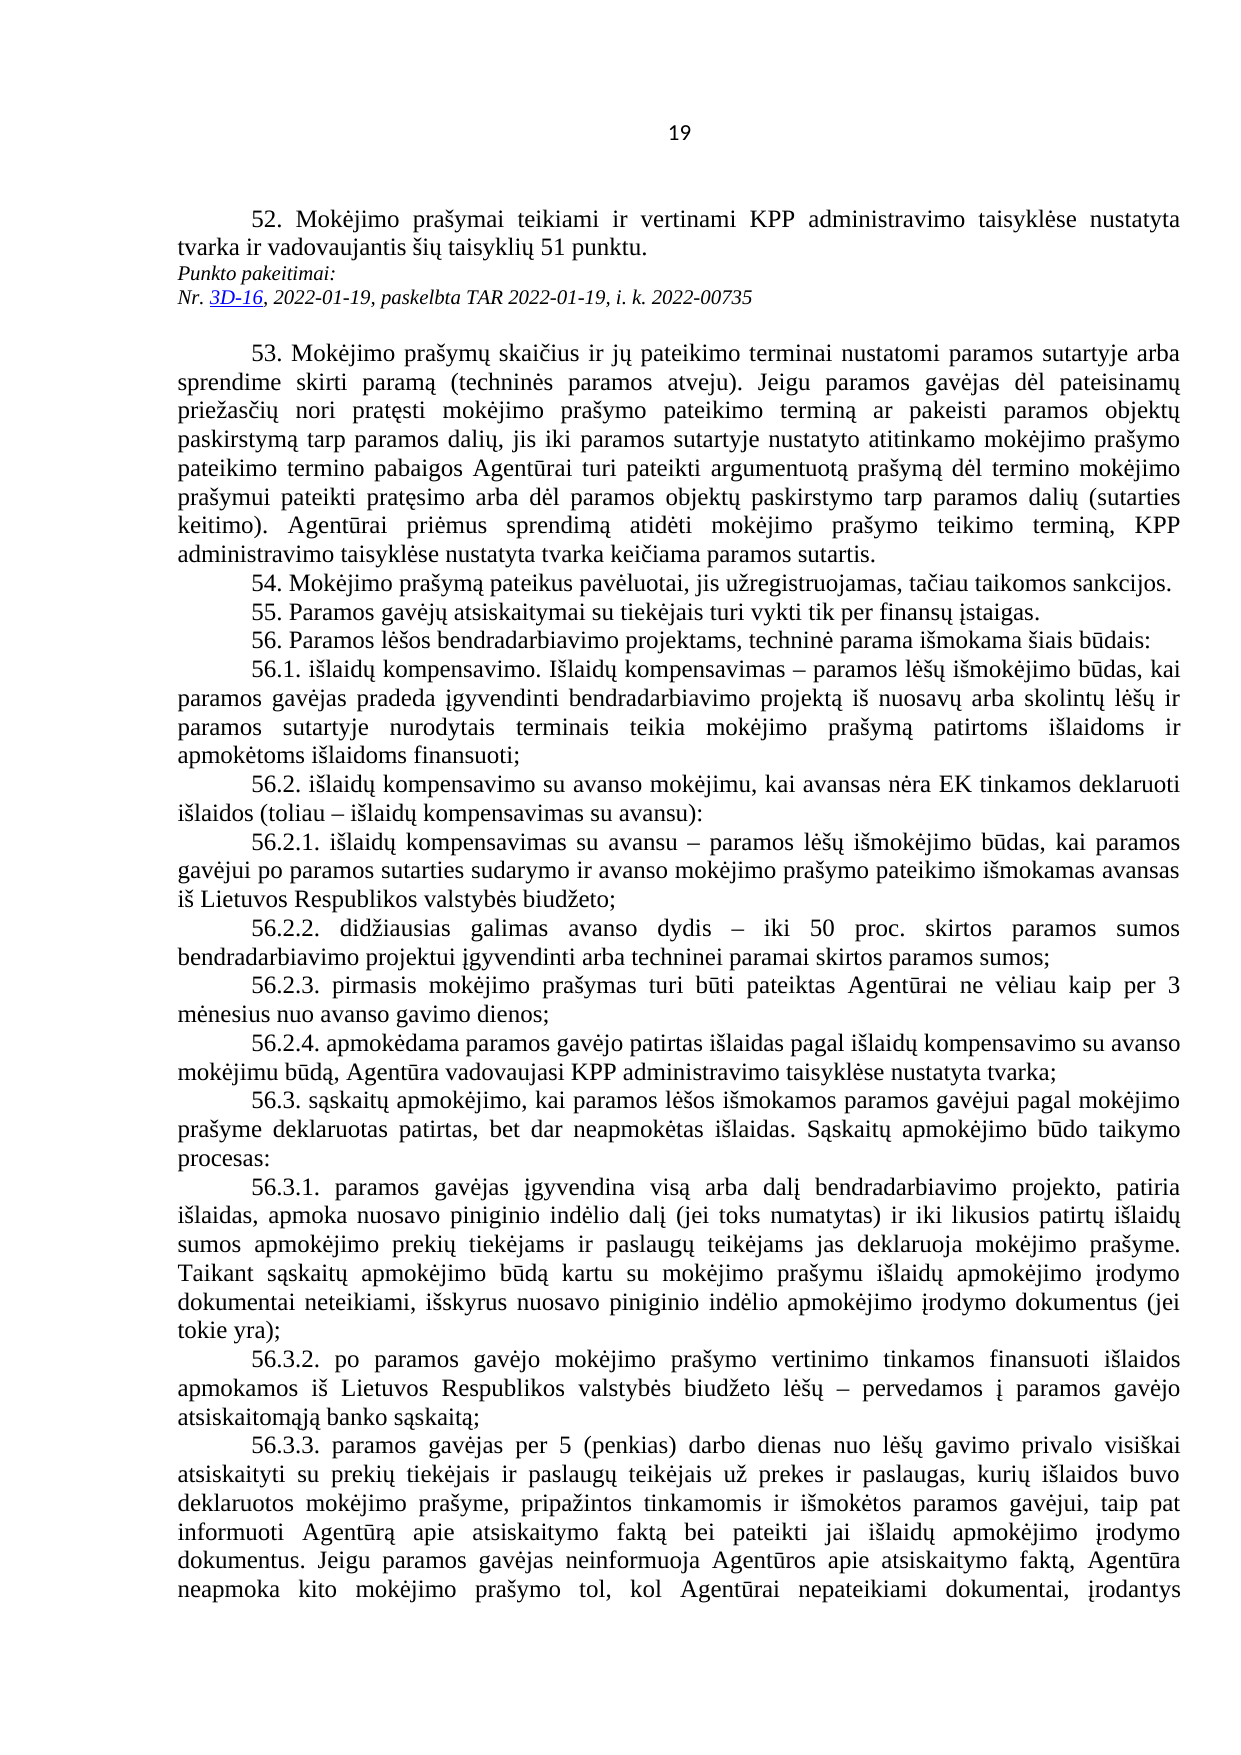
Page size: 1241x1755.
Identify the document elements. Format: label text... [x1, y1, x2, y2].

text Nr. 3D-16, 2022-01-19, paskelbta TAR 2022-01-19, i. k. 2022-00735 [177, 285, 1181, 309]
text 52. Mokėjimo prašymai teikiami ir vertinami KPP administravimo taisyklėse nustatyta tvarka ir vadovaujantis šių taisyklių 51 punktu. [177, 204, 1181, 261]
text 56.2.1. išlaidų kompensavimas su avansu – paramos lėšų išmokėjimo būdas, kai paramos gavėjui po paramos sutarties sudarymo ir avanso mokėjimo prašymo pateikimo išmokamas avansas iš Lietuvos Respublikos valstybės biudžeto; [177, 827, 1181, 913]
text 56.2. išlaidų kompensavimo su avanso mokėjimu, kai avansas nėra EK tinkamos deklaruoti išlaidos (toliau – išlaidų kompensavimas su avansu): [177, 769, 1181, 827]
text 55. Paramos gavėjų atsiskaitymai su tiekėjais turi vykti tik per finansų įstaigas. [177, 597, 1181, 626]
text 56.3.1. paramos gavėjas įgyvendina visą arba dalį bendradarbiavimo projekto, patiria išlaidas, apmoka nuosavo piniginio indėlio dalį (jei toks numatytas) ir iki likusios patirtų išlaidų sumos apmokėjimo prekių tiekėjams ir paslaugų teikėjams jas deklaruoja mokėjimo prašyme. Taikant sąskaitų apmokėjimo būdą kartu su mokėjimo prašymu išlaidų apmokėjimo įrodymo dokumentai neteikiami, išskyrus nuosavo piniginio indėlio apmokėjimo įrodymo dokumentus (jei tokie yra); [177, 1172, 1181, 1344]
text 56.1. išlaidų kompensavimo. Išlaidų kompensavimas – paramos lėšų išmokėjimo būdas, kai paramos gavėjas pradeda įgyvendinti bendradarbiavimo projektą iš nuosavų arba skolintų lėšų ir paramos sutartyje nurodytais terminais teikia mokėjimo prašymą patirtoms išlaidoms ir apmokėtoms išlaidoms finansuoti; [177, 654, 1181, 769]
text 56.3.2. po paramos gavėjo mokėjimo prašymo vertinimo tinkamos finansuoti išlaidos apmokamos iš Lietuvos Respublikos valstybės biudžeto lėšų – pervedamos į paramos gavėjo atsiskaitomąją banko sąskaitą; [177, 1344, 1181, 1431]
text 54. Mokėjimo prašymą pateikus pavėluotai, jis užregistruojamas, tačiau taikomos sankcijos. [177, 568, 1181, 597]
text Punkto pakeitimai: [177, 261, 1181, 285]
text 56.3. sąskaitų apmokėjimo, kai paramos lėšos išmokamos paramos gavėjui pagal mokėjimo prašyme deklaruotas patirtas, bet dar neapmokėtas išlaidas. Sąskaitų apmokėjimo būdo taikymo procesas: [177, 1086, 1181, 1172]
text 56.3.3. paramos gavėjas per 5 (penkias) darbo dienas nuo lėšų gavimo privalo visiškai atsiskaityti su prekių tiekėjais ir paslaugų teikėjais už prekes ir paslaugas, kurių išlaidos buvo deklaruotos mokėjimo prašyme, pripažintos tinkamomis ir išmokėtos paramos gavėjui, taip pat informuoti Agentūrą apie atsiskaitymo faktą bei pateikti jai išlaidų apmokėjimo įrodymo dokumentus. Jeigu paramos gavėjas neinformuoja Agentūros apie atsiskaitymo faktą, Agentūra neapmoka kito mokėjimo prašymo tol, kol Agentūrai nepateikiami dokumentai, įrodantys [177, 1431, 1181, 1603]
text 56. Paramos lėšos bendradarbiavimo projektams, techninė parama išmokama šiais būdais: [177, 626, 1181, 654]
text 56.2.2. didžiausias galimas avanso dydis – iki 50 proc. skirtos paramos sumos bendradarbiavimo projektui įgyvendinti arba techninei paramai skirtos paramos sumos; [177, 913, 1181, 971]
text 56.2.4. apmokėdama paramos gavėjo patirtas išlaidas pagal išlaidų kompensavimo su avanso mokėjimu būdą, Agentūra vadovaujasi KPP administravimo taisyklėse nustatyta tvarka; [177, 1028, 1181, 1086]
text 56.2.3. pirmasis mokėjimo prašymas turi būti pateiktas Agentūrai ne vėliau kaip per 3 mėnesius nuo avanso gavimo dienos; [177, 971, 1181, 1028]
text 53. Mokėjimo prašymų skaičius ir jų pateikimo terminai nustatomi paramos sutartyje arba sprendime skirti paramą (techninės paramos atveju). Jeigu paramos gavėjas dėl pateisinamų priežasčių nori pratęsti mokėjimo prašymo pateikimo terminą ar pakeisti paramos objektų paskirstymą tarp paramos dalių, jis iki paramos sutartyje nustatyto atitinkamo mokėjimo prašymo pateikimo termino pabaigos Agentūrai turi pateikti argumentuotą prašymą dėl termino mokėjimo prašymui pateikti pratęsimo arba dėl paramos objektų paskirstymo tarp paramos dalių (sutarties keitimo). Agentūrai priėmus sprendimą atidėti mokėjimo prašymo teikimo terminą, KPP administravimo taisyklėse nustatyta tvarka keičiama paramos sutartis. [177, 338, 1181, 568]
